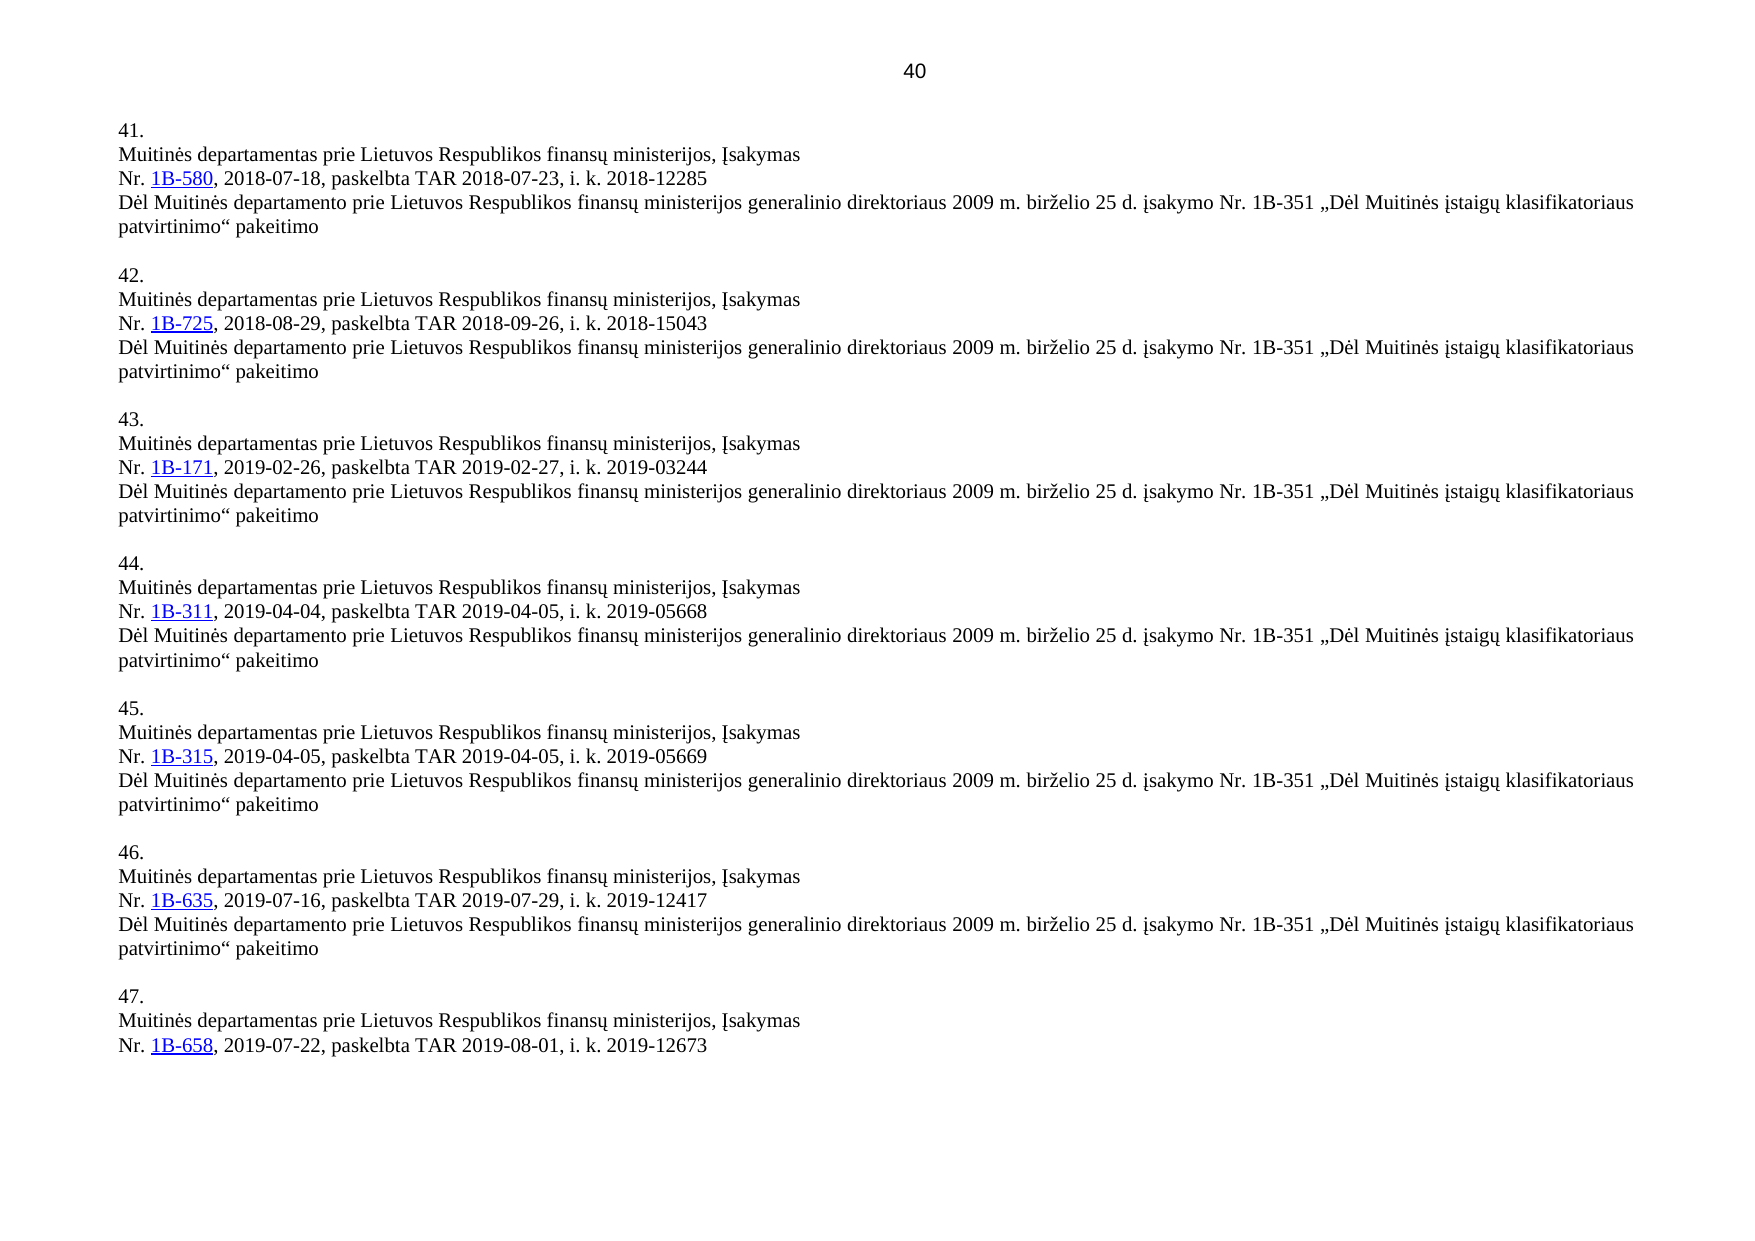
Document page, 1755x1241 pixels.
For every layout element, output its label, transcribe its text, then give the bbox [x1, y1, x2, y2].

text Muitinės departamentas prie Lietuvos Respublikos finansų ministerijos, Įsakymas [118, 431, 1636, 455]
text 44. [118, 551, 1636, 575]
text Nr. 1B-315, 2019-04-05, paskelbta TAR 2019-04-05, i. k. 2019-05669 [118, 744, 1636, 768]
text Nr. 1B-171, 2019-02-26, paskelbta TAR 2019-02-27, i. k. 2019-03244 [118, 455, 1636, 479]
text 47. [118, 984, 1636, 1008]
text Nr. 1B-658, 2019-07-22, paskelbta TAR 2019-08-01, i. k. 2019-12673 [118, 1032, 1636, 1057]
text Muitinės departamentas prie Lietuvos Respublikos finansų ministerijos, Įsakymas [118, 575, 1636, 599]
text 46. [118, 840, 1636, 864]
text Dėl Muitinės departamento prie Lietuvos Respublikos finansų ministerijos generalinio direktoriaus 2009 m. birželio 25 d. įsakymo Nr. 1B-351 „Dėl Muitinės įstaigų klasifikatoriaus patvirtinimo“ pakeitimo [118, 190, 1636, 238]
text Muitinės departamentas prie Lietuvos Respublikos finansų ministerijos, Įsakymas [118, 720, 1636, 744]
text Muitinės departamentas prie Lietuvos Respublikos finansų ministerijos, Įsakymas [118, 864, 1636, 888]
text Nr. 1B-311, 2019-04-04, paskelbta TAR 2019-04-05, i. k. 2019-05668 [118, 599, 1636, 623]
text Nr. 1B-580, 2018-07-18, paskelbta TAR 2018-07-23, i. k. 2018-12285 [118, 166, 1636, 190]
text 41. [118, 118, 1636, 142]
text Muitinės departamentas prie Lietuvos Respublikos finansų ministerijos, Įsakymas [118, 142, 1636, 166]
text 43. [118, 407, 1636, 431]
text Nr. 1B-635, 2019-07-16, paskelbta TAR 2019-07-29, i. k. 2019-12417 [118, 888, 1636, 912]
text Nr. 1B-725, 2018-08-29, paskelbta TAR 2018-09-26, i. k. 2018-15043 [118, 311, 1636, 335]
text Dėl Muitinės departamento prie Lietuvos Respublikos finansų ministerijos generalinio direktoriaus 2009 m. birželio 25 d. įsakymo Nr. 1B-351 „Dėl Muitinės įstaigų klasifikatoriaus patvirtinimo“ pakeitimo [118, 912, 1636, 960]
text 45. [118, 696, 1636, 720]
text Dėl Muitinės departamento prie Lietuvos Respublikos finansų ministerijos generalinio direktoriaus 2009 m. birželio 25 d. įsakymo Nr. 1B-351 „Dėl Muitinės įstaigų klasifikatoriaus patvirtinimo“ pakeitimo [118, 479, 1636, 527]
text Dėl Muitinės departamento prie Lietuvos Respublikos finansų ministerijos generalinio direktoriaus 2009 m. birželio 25 d. įsakymo Nr. 1B-351 „Dėl Muitinės įstaigų klasifikatoriaus patvirtinimo“ pakeitimo [118, 768, 1636, 816]
text Muitinės departamentas prie Lietuvos Respublikos finansų ministerijos, Įsakymas [118, 287, 1636, 311]
text Dėl Muitinės departamento prie Lietuvos Respublikos finansų ministerijos generalinio direktoriaus 2009 m. birželio 25 d. įsakymo Nr. 1B-351 „Dėl Muitinės įstaigų klasifikatoriaus patvirtinimo“ pakeitimo [118, 335, 1636, 383]
text 42. [118, 262, 1636, 287]
text Muitinės departamentas prie Lietuvos Respublikos finansų ministerijos, Įsakymas [118, 1008, 1636, 1032]
text Dėl Muitinės departamento prie Lietuvos Respublikos finansų ministerijos generalinio direktoriaus 2009 m. birželio 25 d. įsakymo Nr. 1B-351 „Dėl Muitinės įstaigų klasifikatoriaus patvirtinimo“ pakeitimo [118, 623, 1636, 672]
